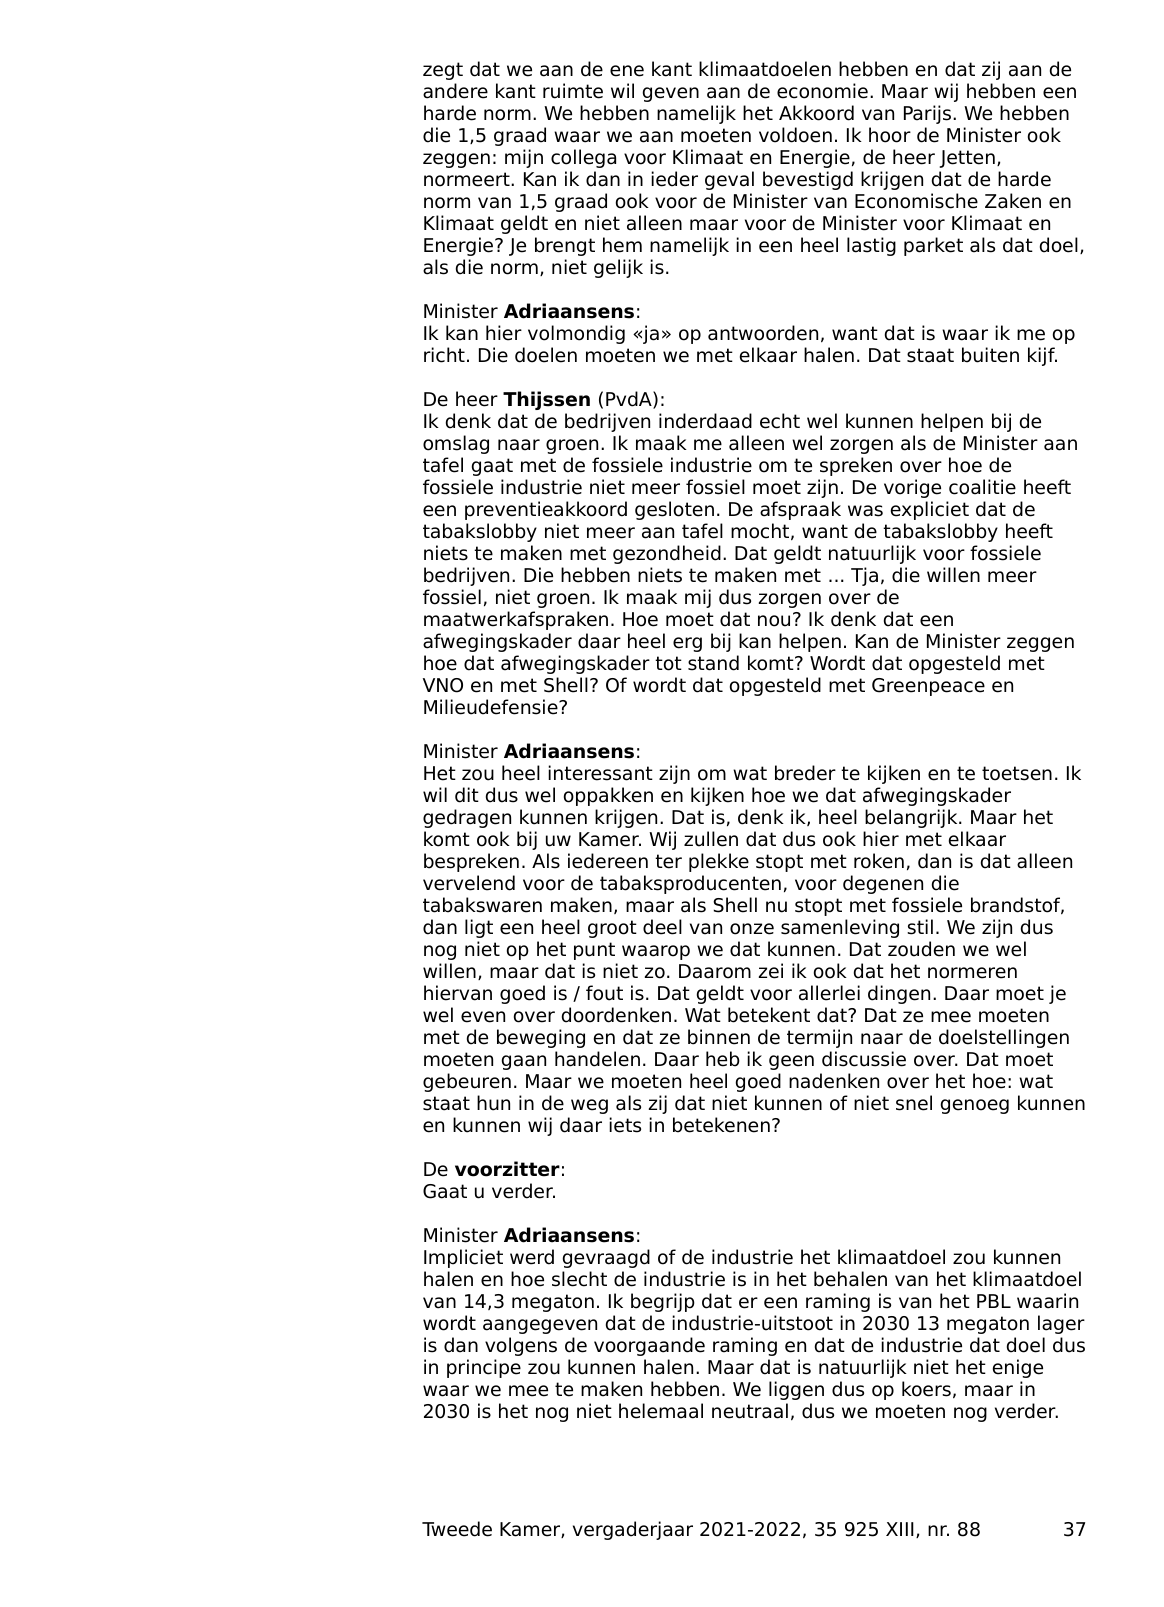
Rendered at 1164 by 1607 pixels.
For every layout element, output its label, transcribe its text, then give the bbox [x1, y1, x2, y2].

text Het zou heel interessant zijn om wat breder te kijken en te toetsen. Ik wil dit dus wel oppakken en kijken hoe we dat afwegingskader gedragen kunnen krijgen. Dat is, denk ik, heel belangrijk. Maar het komt ook bij uw Kamer. Wij zullen dat dus ook hier met elkaar bespreken. Als iedereen ter plekke stopt met roken, dan is dat alleen vervelend voor de tabaksproducenten, voor degenen die tabakswaren maken, maar als Shell nu stopt met fossiele brandstof, dan ligt een heel groot deel van onze samenleving stil. We zijn dus nog niet op het punt waarop we dat kunnen. Dat zouden we wel willen, maar dat is niet zo. Daarom zei ik ook dat het normeren hiervan goed is / fout is. Dat geldt voor allerlei dingen. Daar moet je wel even over doordenken. Wat betekent dat? Dat ze mee moeten met de beweging en dat ze binnen de termijn naar de doelstellingen moeten gaan handelen. Daar heb ik geen discussie over. Dat moet gebeuren. Maar we moeten heel goed nadenken over het hoe: wat staat hun in de weg als zij dat niet kunnen of niet snel genoeg kunnen en kunnen wij daar iets in betekenen? [422, 763, 1087, 1137]
text Ik denk dat de bedrijven inderdaad echt wel kunnen helpen bij de omslag naar groen. Ik maak me alleen wel zorgen als de Minister aan tafel gaat met de fossiele industrie om te spreken over hoe de fossiele industrie niet meer fossiel moet zijn. De vorige coalitie heeft een preventieakkoord gesloten. De afspraak was expliciet dat de tabakslobby niet meer aan tafel mocht, want de tabakslobby heeft niets te maken met gezondheid. Dat geldt natuurlijk voor fossiele bedrijven. Die hebben niets te maken met ... Tja, die willen meer fossiel, niet groen. Ik maak mij dus zorgen over de maatwerkafspraken. Hoe moet dat nou? Ik denk dat een afwegingskader daar heel erg bij kan helpen. Kan de Minister zeggen hoe dat afwegingskader tot stand komt? Wordt dat opgesteld met VNO en met Shell? Of wordt dat opgesteld met Greenpeace en Milieudefensie? [422, 411, 1087, 719]
text Gaat u verder. [422, 1181, 1087, 1203]
text zegt dat we aan de ene kant klimaatdoelen hebben en dat zij aan de andere kant ruimte wil geven aan de economie. Maar wij hebben een harde norm. We hebben namelijk het Akkoord van Parijs. We hebben die 1,5 graad waar we aan moeten voldoen. Ik hoor de Minister ook zeggen: mijn collega voor Klimaat en Energie, de heer Jetten, normeert. Kan ik dan in ieder geval bevestigd krijgen dat de harde norm van 1,5 graad ook voor de Minister van Economische Zaken en Klimaat geldt en niet alleen maar voor de Minister voor Klimaat en Energie? Je brengt hem namelijk in een heel lastig parket als dat doel, als die norm, niet gelijk is. [422, 59, 1087, 279]
text Minister Adriaansens: [422, 301, 1087, 323]
text Minister Adriaansens: [422, 1225, 1087, 1247]
text De voorzitter: [422, 1159, 1087, 1181]
text Impliciet werd gevraagd of de industrie het klimaatdoel zou kunnen halen en hoe slecht de industrie is in het behalen van het klimaatdoel van 14,3 megaton. Ik begrijp dat er een raming is van het PBL waarin wordt aangegeven dat de industrie-uitstoot in 2030 13 megaton lager is dan volgens de voorgaande raming en dat de industrie dat doel dus in principe zou kunnen halen. Maar dat is natuurlijk niet het enige waar we mee te maken hebben. We liggen dus op koers, maar in 2030 is het nog niet helemaal neutraal, dus we moeten nog verder. [422, 1247, 1087, 1423]
text Ik kan hier volmondig «ja» op antwoorden, want dat is waar ik me op richt. Die doelen moeten we met elkaar halen. Dat staat buiten kijf. [422, 323, 1087, 367]
text Minister Adriaansens: [422, 741, 1087, 763]
text De heer Thijssen (PvdA): [422, 389, 1087, 411]
